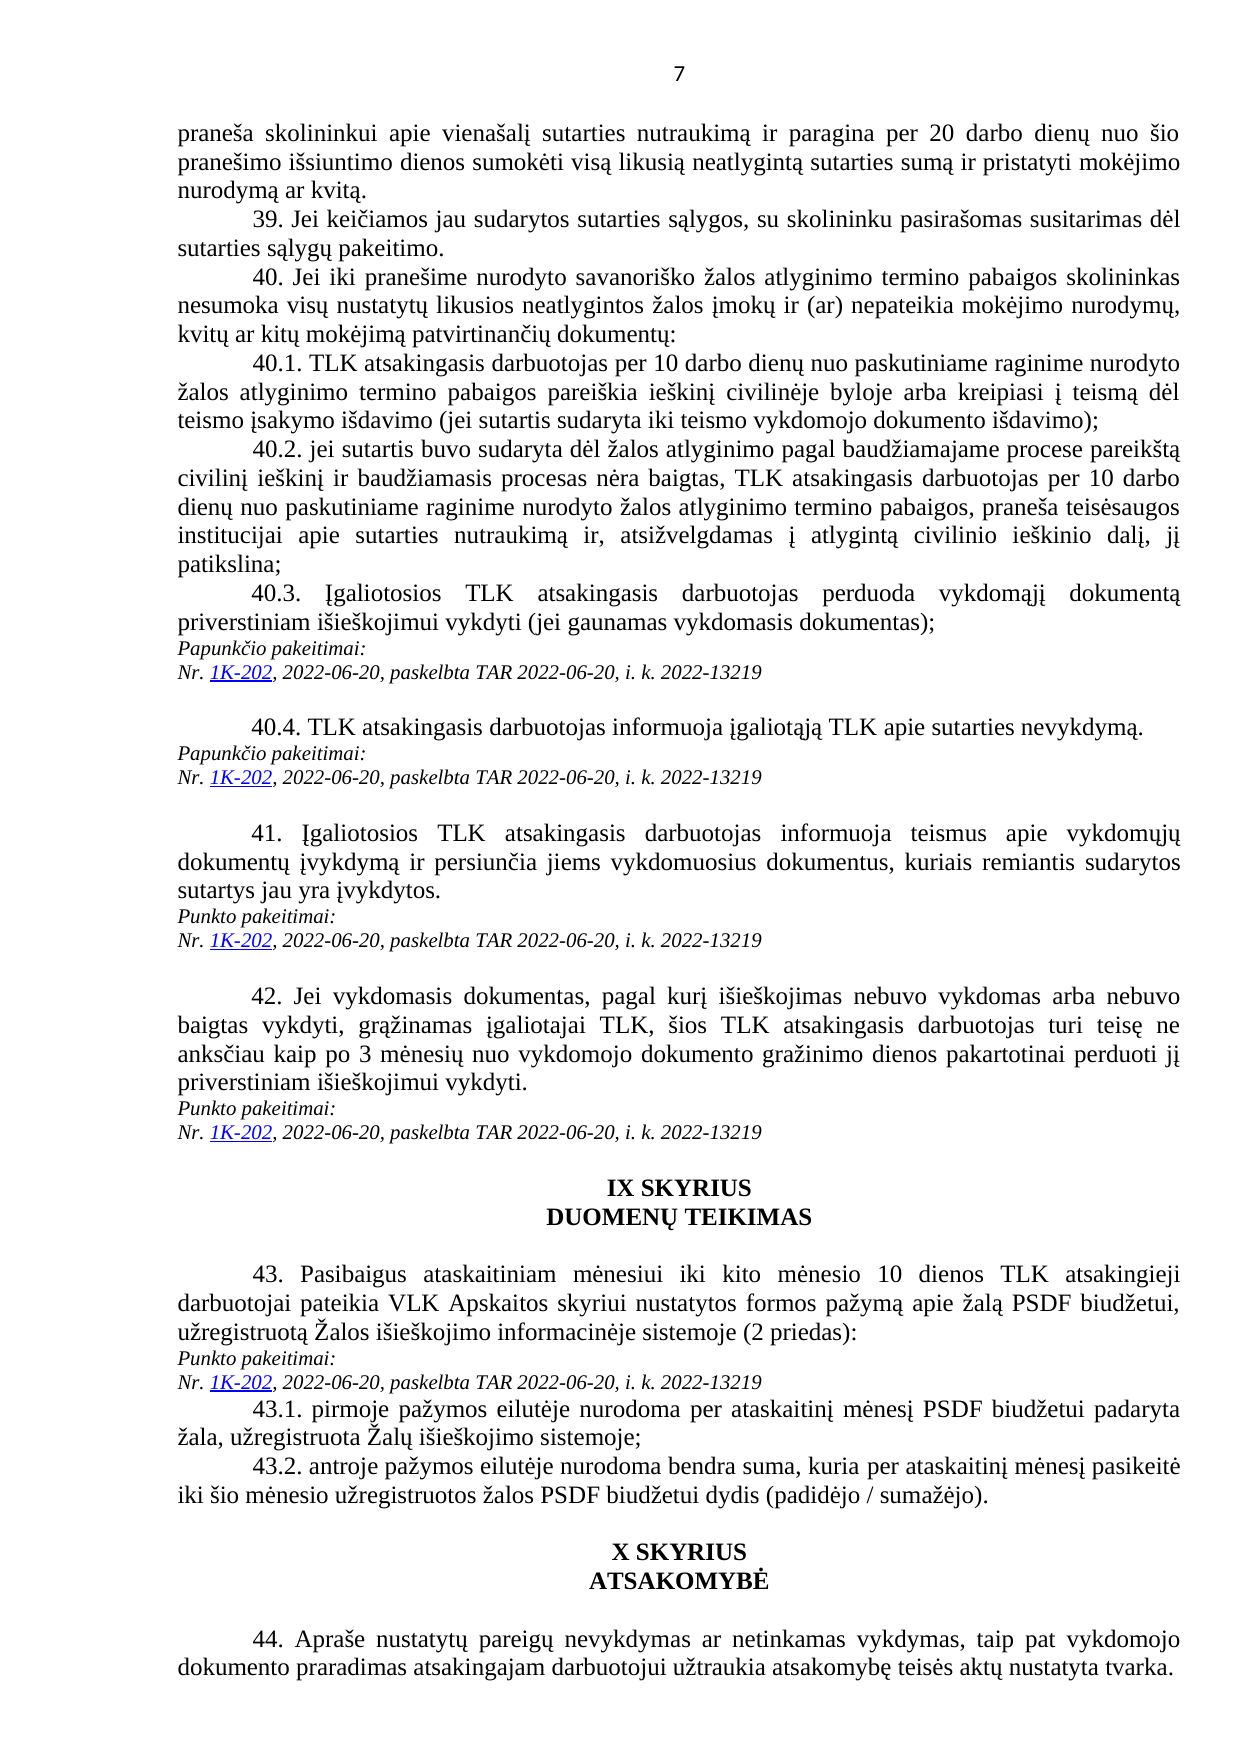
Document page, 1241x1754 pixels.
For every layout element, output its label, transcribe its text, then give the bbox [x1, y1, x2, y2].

text Papunkčio pakeitimai: [177, 741, 1181, 765]
text Papunkčio pakeitimai: [177, 636, 1181, 660]
text IX SKYRIUS [177, 1173, 1181, 1202]
text praneša skolininkui apie vienašalį sutarties nutraukimą ir paragina per 20 darbo dienų nuo šio pranešimo išsiuntimo dienos sumokėti visą likusią neatlygintą sutarties sumą ir pristatyti mokėjimo nurodymą ar kvitą. [177, 118, 1181, 204]
text DUOMENŲ TEIKIMAS [177, 1202, 1181, 1231]
text 41. Įgaliotosios TLK atsakingasis darbuotojas informuoja teismus apie vykdomųjų dokumentų įvykdymą ir persiunčia jiems vykdomuosius dokumentus, kuriais remiantis sudarytos sutartys jau yra įvykdytos. [177, 818, 1181, 904]
text 40.1. TLK atsakingasis darbuotojas per 10 darbo dienų nuo paskutiniame raginime nurodyto žalos atlyginimo termino pabaigos pareiškia ieškinį civilinėje byloje arba kreipiasi į teismą dėl teismo įsakymo išdavimo (jei sutartis sudaryta iki teismo vykdomojo dokumento išdavimo); [177, 348, 1181, 434]
text 44. Apraše nustatytų pareigų nevykdymas ar netinkamas vykdymas, taip pat vykdomojo dokumento praradimas atsakingajam darbuotojui užtraukia atsakomybę teisės aktų nustatyta tvarka. [177, 1624, 1181, 1681]
text 40. Jei iki pranešime nurodyto savanoriško žalos atlyginimo termino pabaigos skolininkas nesumoka visų nustatytų likusios neatlygintos žalos įmokų ir (ar) nepateikia mokėjimo nurodymų, kvitų ar kitų mokėjimą patvirtinančių dokumentų: [177, 262, 1181, 348]
text Punkto pakeitimai: [177, 1096, 1181, 1120]
text Punkto pakeitimai: [177, 1346, 1181, 1370]
text Nr. 1K-202, 2022-06-20, paskelbta TAR 2022-06-20, i. k. 2022-13219 [177, 1120, 1181, 1144]
text Nr. 1K-202, 2022-06-20, paskelbta TAR 2022-06-20, i. k. 2022-13219 [177, 660, 1181, 684]
text 43. Pasibaigus ataskaitiniam mėnesiui iki kito mėnesio 10 dienos TLK atsakingieji darbuotojai pateikia VLK Apskaitos skyriui nustatytos formos pažymą apie žalą PSDF biudžetui, užregistruotą Žalos išieškojimo informacinėje sistemoje (2 priedas): [177, 1259, 1181, 1346]
text 39. Jei keičiamos jau sudarytos sutarties sąlygos, su skolininku pasirašomas susitarimas dėl sutarties sąlygų pakeitimo. [177, 204, 1181, 262]
text 42. Jei vykdomasis dokumentas, pagal kurį išieškojimas nebuvo vykdomas arba nebuvo baigtas vykdyti, grąžinamas įgaliotajai TLK, šios TLK atsakingasis darbuotojas turi teisę ne anksčiau kaip po 3 mėnesių nuo vykdomojo dokumento gražinimo dienos pakartotinai perduoti jį priverstiniam išieškojimui vykdyti. [177, 981, 1181, 1096]
text 40.3. Įgaliotosios TLK atsakingasis darbuotojas perduoda vykdomąjį dokumentą priverstiniam išieškojimui vykdyti (jei gaunamas vykdomasis dokumentas); [177, 578, 1181, 636]
text ATSAKOMYBĖ [177, 1566, 1181, 1595]
text Punkto pakeitimai: [177, 904, 1181, 928]
text X SKYRIUS [177, 1537, 1181, 1566]
text 40.2. jei sutartis buvo sudaryta dėl žalos atlyginimo pagal baudžiamajame procese pareikštą civilinį ieškinį ir baudžiamasis procesas nėra baigtas, TLK atsakingasis darbuotojas per 10 darbo dienų nuo paskutiniame raginime nurodyto žalos atlyginimo termino pabaigos, praneša teisėsaugos institucijai apie sutarties nutraukimą ir, atsižvelgdamas į atlygintą civilinio ieškinio dalį, jį patikslina; [177, 434, 1181, 578]
text Nr. 1K-202, 2022-06-20, paskelbta TAR 2022-06-20, i. k. 2022-13219 [177, 765, 1181, 789]
text 40.4. TLK atsakingasis darbuotojas informuoja įgaliotąją TLK apie sutarties nevykdymą. [177, 712, 1181, 741]
text Nr. 1K-202, 2022-06-20, paskelbta TAR 2022-06-20, i. k. 2022-13219 [177, 928, 1181, 952]
text Nr. 1K-202, 2022-06-20, paskelbta TAR 2022-06-20, i. k. 2022-13219 [177, 1370, 1181, 1394]
text 43.1. pirmoje pažymos eilutėje nurodoma per ataskaitinį mėnesį PSDF biudžetui padaryta žala, užregistruota Žalų išieškojimo sistemoje; [177, 1394, 1181, 1451]
text 43.2. antroje pažymos eilutėje nurodoma bendra suma, kuria per ataskaitinį mėnesį pasikeitė iki šio mėnesio užregistruotos žalos PSDF biudžetui dydis (padidėjo / sumažėjo). [177, 1451, 1181, 1509]
